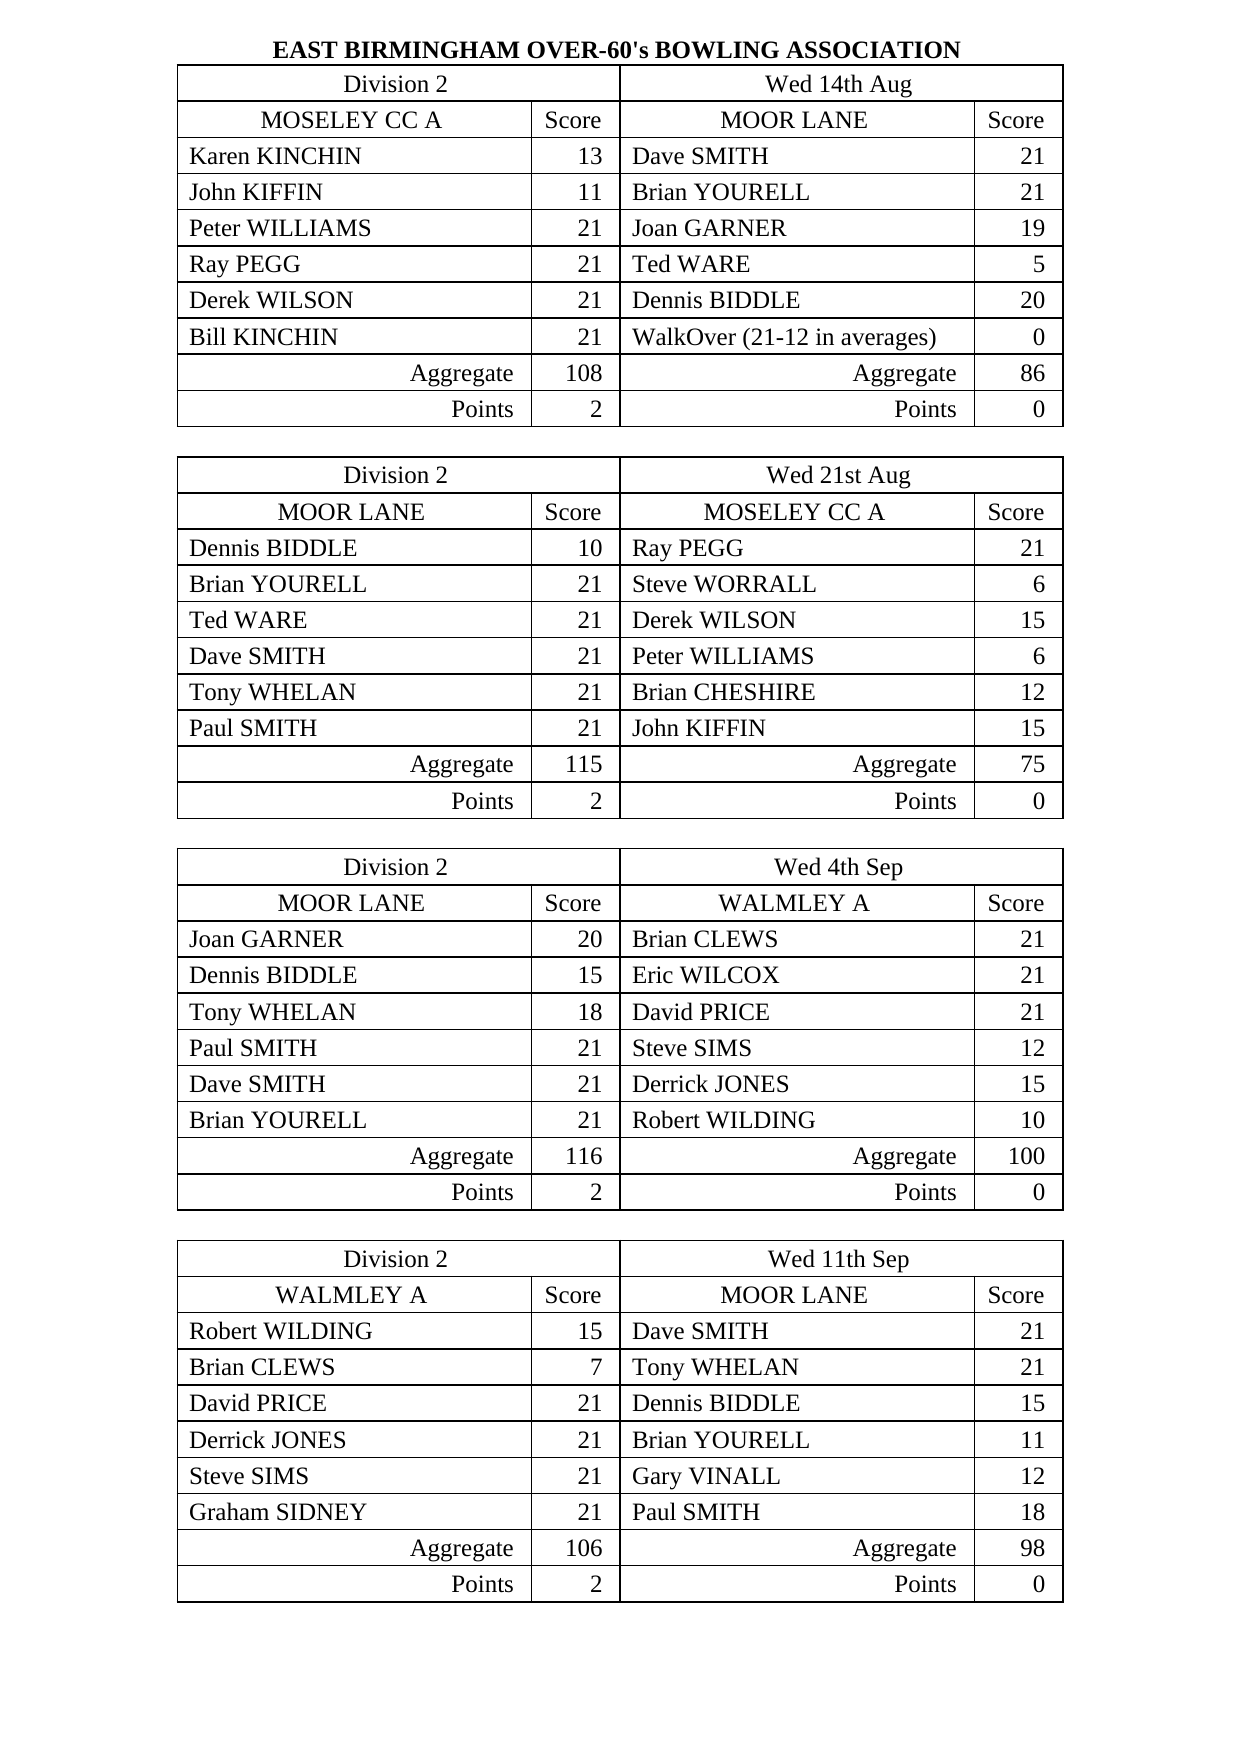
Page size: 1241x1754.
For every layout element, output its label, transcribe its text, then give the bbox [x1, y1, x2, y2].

table_cell Joan GARNER [178, 922, 531, 956]
table_cell Score [532, 886, 619, 920]
table_cell Tony WHELAN [178, 675, 531, 709]
table_cell Score [532, 1277, 619, 1312]
table_cell 21 [532, 1102, 619, 1137]
table_cell 2 [532, 1175, 619, 1209]
table_cell David PRICE [178, 1386, 531, 1420]
table_cell 10 [532, 530, 619, 564]
table_cell Brian YOURELL [178, 566, 531, 601]
table_cell 21 [975, 530, 1062, 564]
table_cell 18 [975, 1494, 1062, 1529]
table_cell 21 [532, 210, 619, 245]
table_header Wed 11th Sep [621, 1241, 1062, 1276]
table_cell Graham SIDNEY [178, 1494, 531, 1529]
table_cell WalkOver (21-12 in averages) [621, 319, 974, 353]
table_cell Dave SMITH [621, 138, 974, 173]
table_cell 21 [975, 922, 1062, 956]
table_cell 12 [975, 1030, 1062, 1064]
table_cell 21 [975, 1313, 1062, 1348]
table_cell 21 [532, 283, 619, 317]
table_cell Aggregate [178, 1530, 531, 1565]
table_cell Points [178, 1175, 531, 1209]
table_cell 21 [532, 602, 619, 637]
table_cell Gary VINALL [621, 1458, 974, 1492]
table_cell 20 [532, 922, 619, 956]
table_cell Dave SMITH [178, 1066, 531, 1101]
table_cell Brian YOURELL [178, 1102, 531, 1137]
table_cell Score [975, 886, 1062, 920]
table_header Division 2 [178, 849, 619, 884]
table_cell Tony WHELAN [621, 1350, 974, 1384]
table_cell Brian CLEWS [178, 1350, 531, 1384]
table_cell 15 [975, 602, 1062, 637]
table_cell 21 [975, 1350, 1062, 1384]
table_cell 0 [975, 391, 1062, 426]
table_cell 21 [532, 1422, 619, 1456]
table_cell 6 [975, 638, 1062, 673]
table_cell 21 [532, 638, 619, 673]
table_header Wed 4th Sep [621, 849, 1062, 884]
table_cell Joan GARNER [621, 210, 974, 245]
table_cell Aggregate [621, 1138, 974, 1173]
table_cell 0 [975, 1175, 1062, 1209]
table_cell Derrick JONES [178, 1422, 531, 1456]
table_cell 116 [532, 1138, 619, 1173]
table_cell Brian YOURELL [621, 1422, 974, 1456]
table_cell Points [178, 391, 531, 426]
table_cell Aggregate [178, 1138, 531, 1173]
table_cell Brian CLEWS [621, 922, 974, 956]
table_cell Steve SIMS [621, 1030, 974, 1064]
table_header Wed 21st Aug [621, 458, 1062, 492]
table_cell Derrick JONES [621, 1066, 974, 1101]
table_cell Ted WARE [178, 602, 531, 637]
table_cell John KIFFIN [178, 174, 531, 209]
table_header Division 2 [178, 66, 619, 100]
table_cell 21 [532, 1386, 619, 1420]
table_cell 15 [975, 1386, 1062, 1420]
table_cell 86 [975, 355, 1062, 389]
table_cell Ray PEGG [621, 530, 974, 564]
table_cell Points [621, 783, 974, 817]
table_cell Points [621, 1566, 974, 1601]
table_cell 0 [975, 783, 1062, 817]
table_cell Ted WARE [621, 247, 974, 281]
table_cell Karen KINCHIN [178, 138, 531, 173]
table_cell 0 [975, 1566, 1062, 1601]
table_cell 0 [975, 319, 1062, 353]
table_cell Points [178, 1566, 531, 1601]
table_cell 21 [532, 566, 619, 601]
table_cell Score [975, 102, 1062, 136]
table_cell 21 [532, 319, 619, 353]
table_cell MOOR LANE [178, 886, 531, 920]
table_cell David PRICE [621, 994, 974, 1028]
table_cell Dennis BIDDLE [178, 958, 531, 992]
table_cell 21 [975, 174, 1062, 209]
table_cell Paul SMITH [621, 1494, 974, 1529]
table_cell Ray PEGG [178, 247, 531, 281]
table_cell MOSELEY CC A [178, 102, 531, 136]
table_cell Brian CHESHIRE [621, 675, 974, 709]
table_header Division 2 [178, 458, 619, 492]
table_cell 21 [975, 958, 1062, 992]
table_cell 20 [975, 283, 1062, 317]
table_cell 21 [532, 675, 619, 709]
table_cell Steve WORRALL [621, 566, 974, 601]
table_cell Eric WILCOX [621, 958, 974, 992]
table_cell Points [621, 1175, 974, 1209]
table_cell 13 [532, 138, 619, 173]
table_cell 12 [975, 1458, 1062, 1492]
table_cell Score [532, 102, 619, 136]
table_cell 6 [975, 566, 1062, 601]
table_cell 106 [532, 1530, 619, 1565]
table_cell 98 [975, 1530, 1062, 1565]
table_cell 2 [532, 783, 619, 817]
table_cell Dave SMITH [621, 1313, 974, 1348]
table_cell 15 [532, 1313, 619, 1348]
table_cell 12 [975, 675, 1062, 709]
table_cell WALMLEY A [621, 886, 974, 920]
table_header Division 2 [178, 1241, 619, 1276]
table_cell 10 [975, 1102, 1062, 1137]
table_cell Robert WILDING [621, 1102, 974, 1137]
table_cell 108 [532, 355, 619, 389]
table_cell Score [532, 494, 619, 528]
table_cell John KIFFIN [621, 711, 974, 745]
table_cell Peter WILLIAMS [178, 210, 531, 245]
table_cell 21 [532, 711, 619, 745]
table_cell Robert WILDING [178, 1313, 531, 1348]
table_cell MOSELEY CC A [621, 494, 974, 528]
table_cell 11 [532, 174, 619, 209]
table_cell Score [975, 1277, 1062, 1312]
table_cell Aggregate [178, 747, 531, 781]
table_cell Paul SMITH [178, 711, 531, 745]
table_header Wed 14th Aug [621, 66, 1062, 100]
table_cell 15 [532, 958, 619, 992]
table_cell 75 [975, 747, 1062, 781]
table_cell Dennis BIDDLE [621, 283, 974, 317]
table_cell 21 [532, 1494, 619, 1529]
table_cell MOOR LANE [621, 102, 974, 136]
table_cell Points [621, 391, 974, 426]
table_cell 15 [975, 1066, 1062, 1101]
table_cell Derek WILSON [621, 602, 974, 637]
table_cell Tony WHELAN [178, 994, 531, 1028]
table_cell Aggregate [621, 355, 974, 389]
table_cell 18 [532, 994, 619, 1028]
table_cell 11 [975, 1422, 1062, 1456]
table_cell Paul SMITH [178, 1030, 531, 1064]
table_cell Dave SMITH [178, 638, 531, 673]
table_cell Points [178, 783, 531, 817]
table_cell 7 [532, 1350, 619, 1384]
table_cell 21 [532, 1066, 619, 1101]
table_cell 2 [532, 391, 619, 426]
table_cell Peter WILLIAMS [621, 638, 974, 673]
table_cell 15 [975, 711, 1062, 745]
table_cell Brian YOURELL [621, 174, 974, 209]
table_cell 21 [975, 994, 1062, 1028]
table_cell 2 [532, 1566, 619, 1601]
table_cell Steve SIMS [178, 1458, 531, 1492]
table_cell Aggregate [621, 1530, 974, 1565]
table_cell Derek WILSON [178, 283, 531, 317]
table_cell WALMLEY A [178, 1277, 531, 1312]
table_cell 115 [532, 747, 619, 781]
table_cell 21 [532, 247, 619, 281]
table_cell Score [975, 494, 1062, 528]
table_cell 21 [975, 138, 1062, 173]
table_cell 5 [975, 247, 1062, 281]
table_cell 19 [975, 210, 1062, 245]
table_cell Dennis BIDDLE [178, 530, 531, 564]
table_cell 21 [532, 1030, 619, 1064]
table_cell Aggregate [621, 747, 974, 781]
table_cell MOOR LANE [178, 494, 531, 528]
table_cell Aggregate [178, 355, 531, 389]
table_cell 21 [532, 1458, 619, 1492]
table_cell 100 [975, 1138, 1062, 1173]
table_cell Bill KINCHIN [178, 319, 531, 353]
table_cell MOOR LANE [621, 1277, 974, 1312]
table_cell Dennis BIDDLE [621, 1386, 974, 1420]
